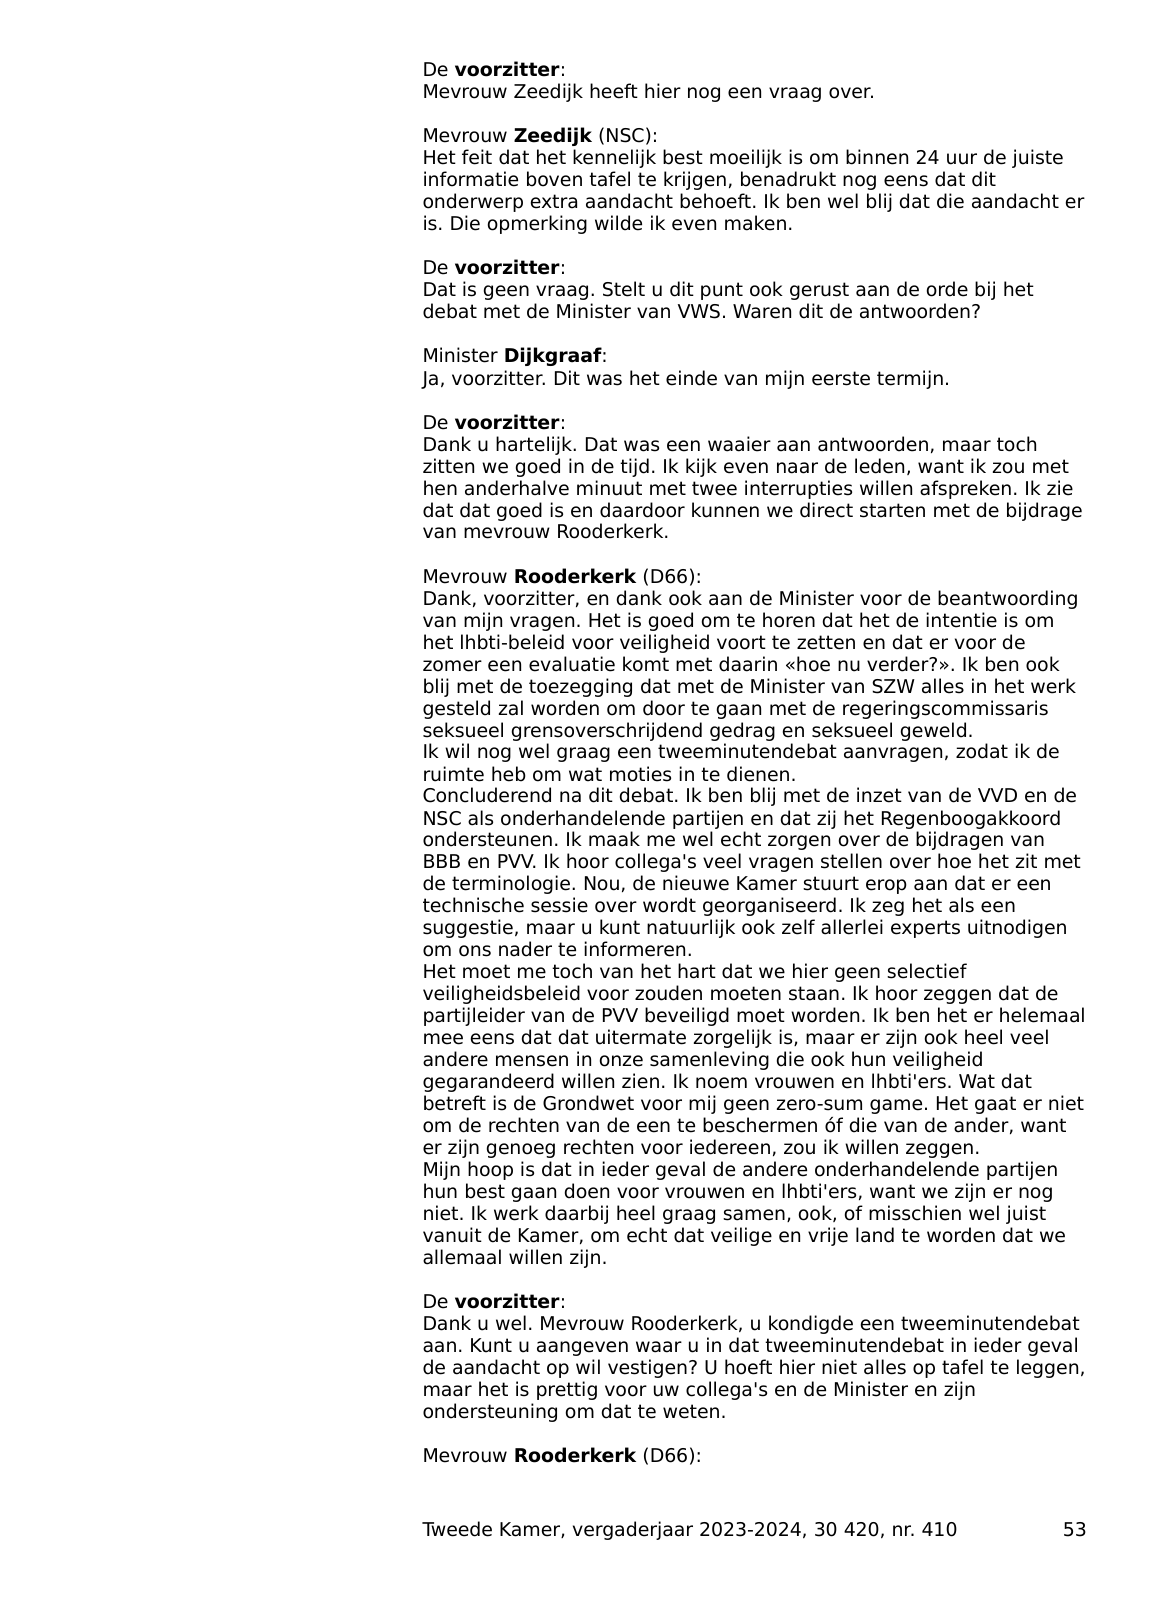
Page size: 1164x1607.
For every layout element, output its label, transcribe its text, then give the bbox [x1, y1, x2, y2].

text Het feit dat het kennelijk best moeilijk is om binnen 24 uur de juiste informatie boven tafel te krijgen, benadrukt nog eens dat dit onderwerp extra aandacht behoeft. Ik ben wel blij dat die aandacht er is. Die opmerking wilde ik even maken. [422, 147, 1087, 235]
text Ja, voorzitter. Dit was het einde van mijn eerste termijn. [422, 367, 1087, 389]
text Mevrouw Rooderkerk (D66): [422, 1445, 1087, 1467]
text Ik wil nog wel graag een tweeminutendebat aanvragen, zodat ik de ruimte heb om wat moties in te dienen. [422, 741, 1087, 785]
text Mevrouw Zeedijk heeft hier nog een vraag over. [422, 81, 1087, 103]
text Dank u wel. Mevrouw Rooderkerk, u kondigde een tweeminutendebat aan. Kunt u aangeven waar u in dat tweeminutendebat in ieder geval de aandacht op wil vestigen? U hoeft hier niet alles op tafel te leggen, maar het is prettig voor uw collega's en de Minister en zijn ondersteuning om dat te weten. [422, 1313, 1087, 1423]
text De voorzitter: [422, 257, 1087, 279]
text Mijn hoop is dat in ieder geval de andere onderhandelende partijen hun best gaan doen voor vrouwen en lhbti'ers, want we zijn er nog niet. Ik werk daarbij heel graag samen, ook, of misschien wel juist vanuit de Kamer, om echt dat veilige en vrije land te worden dat we allemaal willen zijn. [422, 1159, 1087, 1269]
text Mevrouw Rooderkerk (D66): [422, 566, 1087, 588]
text Mevrouw Zeedijk (NSC): [422, 125, 1087, 147]
text Dat is geen vraag. Stelt u dit punt ook gerust aan de orde bij het debat met de Minister van VWS. Waren dit de antwoorden? [422, 279, 1087, 323]
text Dank, voorzitter, en dank ook aan de Minister voor de beantwoording van mijn vragen. Het is goed om te horen dat het de intentie is om het lhbti-beleid voor veiligheid voort te zetten en dat er voor de zomer een evaluatie komt met daarin «hoe nu verder?». Ik ben ook blij met de toezegging dat met de Minister van SZW alles in het werk gesteld zal worden om door te gaan met de regeringscommissaris seksueel grensoverschrijdend gedrag en seksueel geweld. [422, 588, 1087, 741]
text Het moet me toch van het hart dat we hier geen selectief veiligheidsbeleid voor zouden moeten staan. Ik hoor zeggen dat de partijleider van de PVV beveiligd moet worden. Ik ben het er helemaal mee eens dat dat uitermate zorgelijk is, maar er zijn ook heel veel andere mensen in onze samenleving die ook hun veiligheid gegarandeerd willen zien. Ik noem vrouwen en lhbti'ers. Wat dat betreft is de Grondwet voor mij geen zero-sum game. Het gaat er niet om de rechten van de een te beschermen óf die van de ander, want er zijn genoeg rechten voor iedereen, zou ik willen zeggen. [422, 961, 1087, 1159]
text De voorzitter: [422, 59, 1087, 81]
text De voorzitter: [422, 412, 1087, 433]
text Concluderend na dit debat. Ik ben blij met de inzet van de VVD en de NSC als onderhandelende partijen en dat zij het Regenboogakkoord ondersteunen. Ik maak me wel echt zorgen over de bijdragen van BBB en PVV. Ik hoor collega's veel vragen stellen over hoe het zit met de terminologie. Nou, de nieuwe Kamer stuurt erop aan dat er een technische sessie over wordt georganiseerd. Ik zeg het als een suggestie, maar u kunt natuurlijk ook zelf allerlei experts uitnodigen om ons nader te informeren. [422, 785, 1087, 961]
text Dank u hartelijk. Dat was een waaier aan antwoorden, maar toch zitten we goed in de tijd. Ik kijk even naar de leden, want ik zou met hen anderhalve minuut met twee interrupties willen afspreken. Ik zie dat dat goed is en daardoor kunnen we direct starten met de bijdrage van mevrouw Rooderkerk. [422, 433, 1087, 543]
text Minister Dijkgraaf: [422, 345, 1087, 367]
text De voorzitter: [422, 1291, 1087, 1313]
